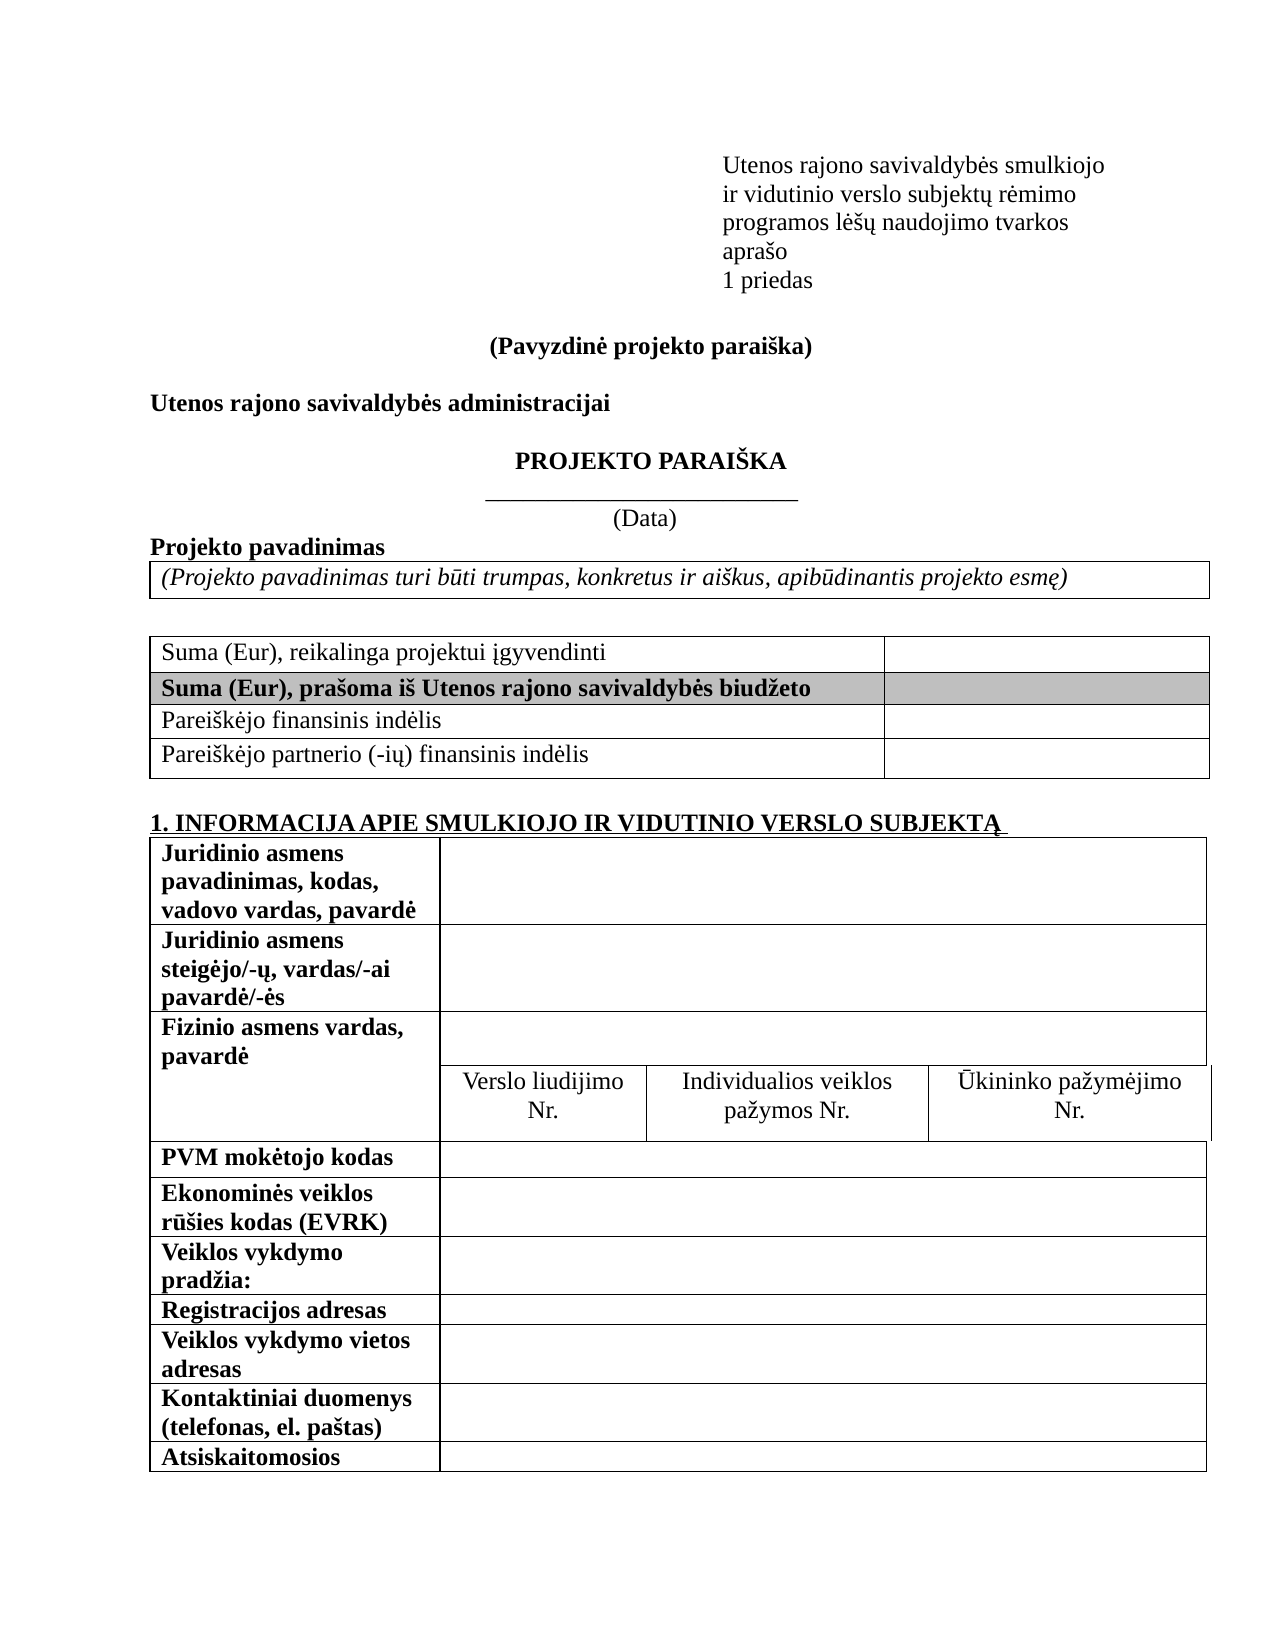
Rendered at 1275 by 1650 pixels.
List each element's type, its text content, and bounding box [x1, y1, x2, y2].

table_cell [1076, 705, 1209, 738]
table_cell [1207, 1383, 1211, 1441]
table_cell Atsiskaitomosios [151, 1442, 439, 1471]
table_cell [1207, 1141, 1211, 1177]
table_cell Registracijos adresas [151, 1295, 439, 1324]
text _________________________ [150, 475, 1139, 503]
table_header [721, 838, 1206, 924]
table_cell Kontaktiniai duomenys (telefonas, el. paštas) [151, 1384, 439, 1441]
table_cell [721, 1142, 1206, 1177]
text PROJEKTO PARAIŠKA [150, 446, 1152, 475]
table_header [1076, 562, 1209, 598]
table_cell [885, 705, 1076, 738]
table_cell [441, 1237, 721, 1294]
table_cell Pareiškėjo finansinis indėlis [151, 705, 884, 738]
table_cell [721, 925, 1206, 1011]
table_cell PVM mokėtojo kodas [151, 1142, 439, 1177]
table_cell Verslo liudijimo Nr. [441, 1066, 646, 1141]
table_cell [1207, 1236, 1211, 1294]
table_cell Suma (Eur), reikalinga projektui įgyvendinti [151, 637, 884, 672]
table_cell Fizinio asmens vardas, pavardė [151, 1012, 439, 1141]
table_cell [885, 637, 1076, 672]
table_header Juridinio asmens pavadinimas, kodas, vadovo vardas, pavardė [151, 838, 439, 924]
table_cell [721, 1325, 1206, 1382]
table_cell [721, 1012, 1206, 1065]
table_cell [1076, 673, 1209, 704]
text 1. INFORMACIJA APIE SMULKIOJO IR VIDUTINIO VERSLO SUBJEKTĄ [150, 808, 1152, 837]
text Projekto pavadinimas [150, 532, 1152, 561]
table_cell [441, 1325, 721, 1382]
table_cell [721, 1442, 1206, 1471]
table_cell Suma (Eur), prašoma iš Utenos rajono savivaldybės biudžeto [151, 673, 884, 704]
table_cell [721, 1384, 1206, 1441]
text (Pavyzdinė projekto paraiška) [150, 331, 1152, 360]
table_cell [1207, 1324, 1211, 1382]
text Utenos rajono savivaldybės administracijai [150, 388, 1152, 417]
table_cell [441, 1384, 721, 1441]
table_cell Individualios veiklos pažymos Nr. [647, 1066, 928, 1141]
table_cell [1076, 739, 1209, 778]
table_cell [1207, 1177, 1211, 1236]
table_cell [441, 1142, 721, 1177]
table_cell [885, 739, 1076, 778]
table_cell Ūkininko pažymėjimo Nr. [929, 1065, 1211, 1141]
table_cell [1207, 1011, 1211, 1065]
table_cell [1207, 924, 1211, 1011]
table_cell Veiklos vykdymo vietos adresas [151, 1325, 439, 1382]
table_cell [441, 1178, 721, 1236]
table_cell [885, 673, 1076, 704]
table_cell [441, 1295, 721, 1324]
table_cell Juridinio asmens steigėjo/-ų, vardas/-ai pavardė/-ės [151, 925, 439, 1011]
text Utenos rajono savivaldybės smulkiojo [722, 150, 1152, 179]
table_header [1207, 837, 1211, 924]
table_header (Projekto pavadinimas turi būti trumpas, konkretus ir aiškus, apibūdinantis projekto esmę) [151, 562, 1076, 598]
table_cell [1207, 1294, 1211, 1324]
table_cell [721, 1237, 1206, 1294]
text aprašo [722, 236, 1152, 265]
table_cell [441, 1012, 721, 1065]
text 1 priedas [150, 265, 1152, 294]
text programos lėšų naudojimo tvarkos [722, 207, 1152, 236]
table_header [441, 838, 721, 924]
table_cell [1207, 1441, 1211, 1471]
table_cell [721, 1178, 1206, 1236]
table_cell [150, 599, 1076, 636]
table_cell [721, 1295, 1206, 1324]
table_cell [1076, 599, 1209, 636]
table_cell Ekonominės veiklos rūšies kodas (EVRK) [151, 1178, 439, 1236]
table_cell [441, 1442, 721, 1471]
table_cell [441, 925, 721, 1011]
text (Data) [150, 503, 1139, 532]
text ir vidutinio verslo subjektų rėmimo [722, 179, 1152, 207]
table_cell Veiklos vykdymo pradžia: [151, 1237, 439, 1294]
table_cell Pareiškėjo partnerio (-ių) finansinis indėlis [151, 739, 884, 778]
table_cell [1076, 637, 1209, 672]
